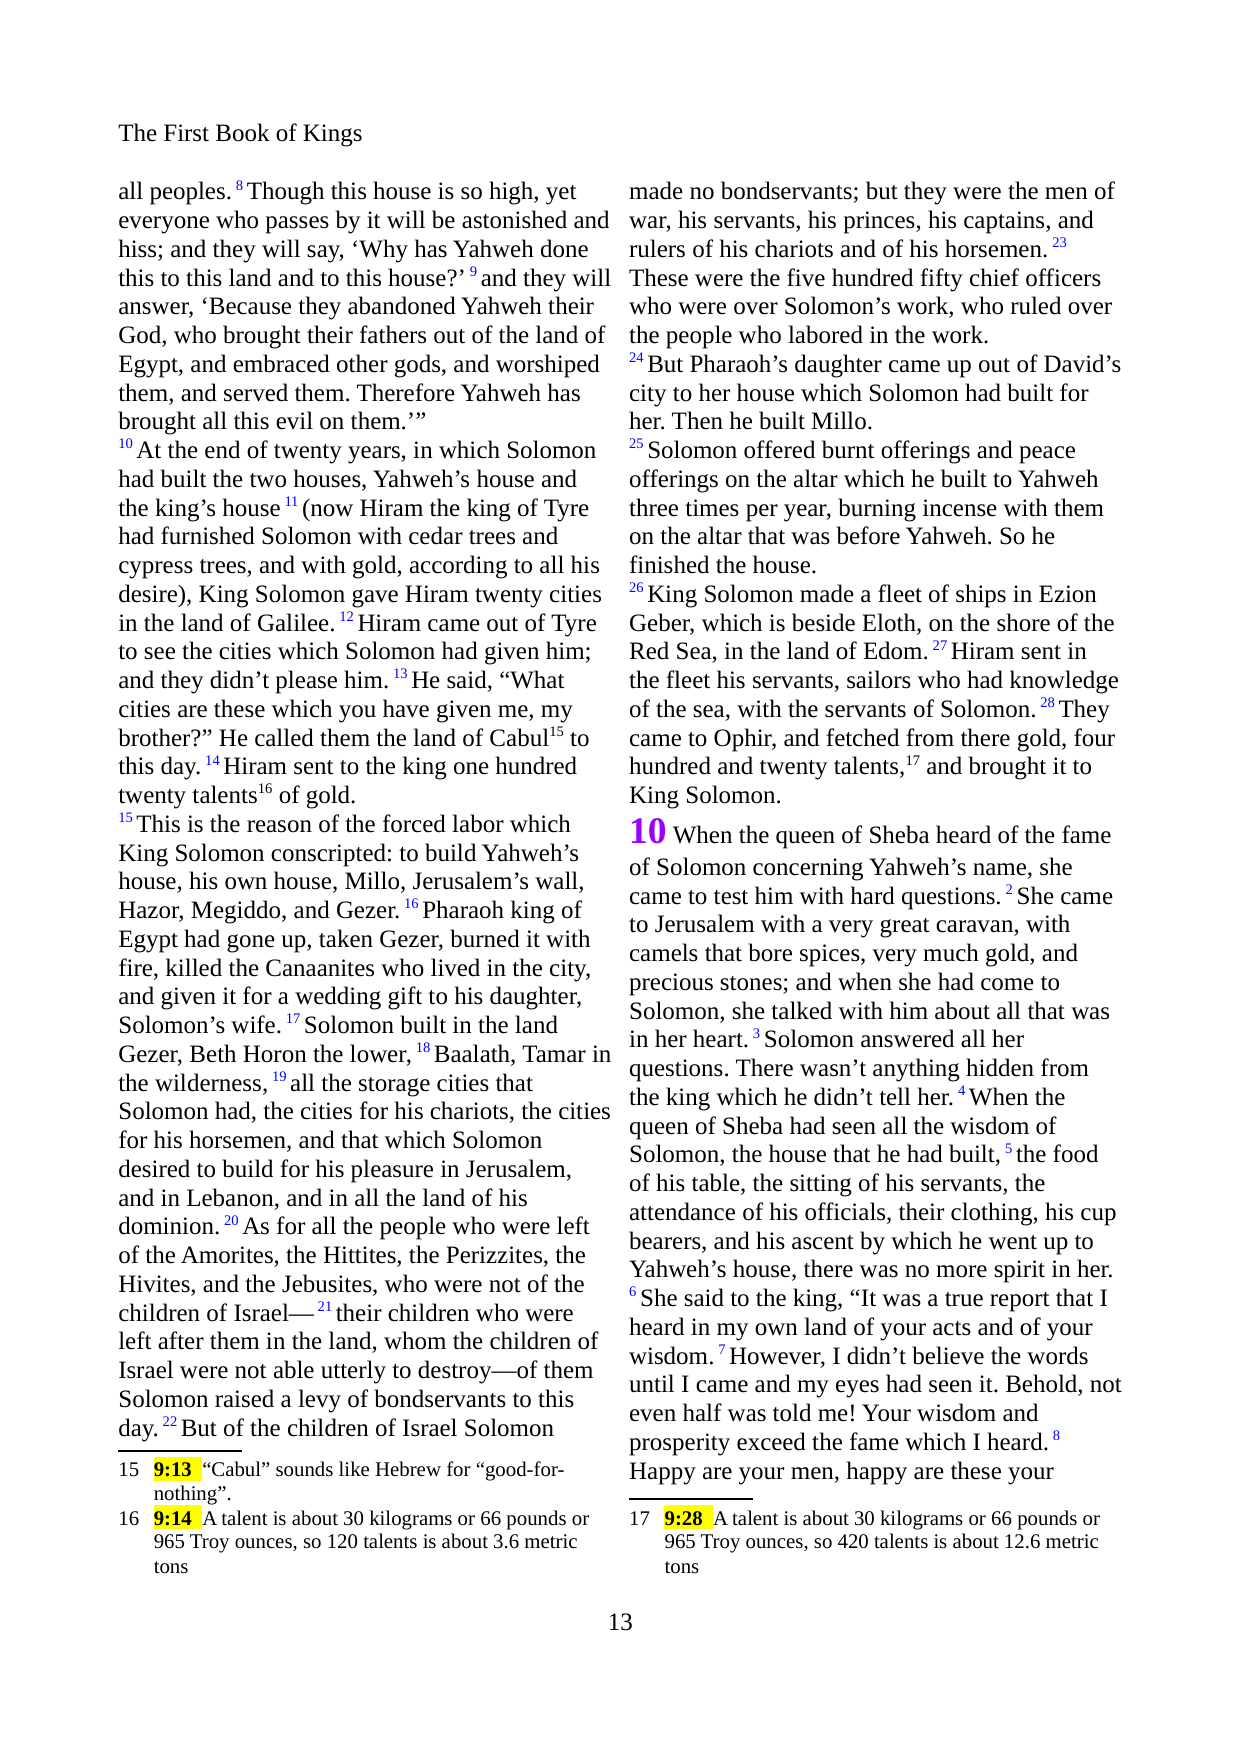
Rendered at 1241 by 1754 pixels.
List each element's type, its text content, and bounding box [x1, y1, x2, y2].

text 15 This is the reason of the forced labor which King Solomon conscripted: to build Yahweh’s house, his own house, Millo, Jerusalem’s wall, Hazor, Megiddo, and Gezer. 16 Pharaoh king of Egypt had gone up, taken Gezer, burned it with fire, killed the Canaanites who lived in the city, and given it for a wedding gift to his daughter, Solomon’s wife. 17 Solomon built in the land Gezer, Beth Horon the lower, 18 Baalath, Tamar in the wilderness, 19 all the storage cities that Solomon had, the cities for his chariots, the cities for his horsemen, and that which Solomon desired to build for his pleasure in Jerusalem, and in Lebanon, and in all the land of his dominion. 20 As for all the people who were left of the Amorites, the Hittites, the Perizzites, the Hivites, and the Jebusites, who were not of the children of Israel— 21 their children who were left after them in the land, whom the children of Israel were not able utterly to destroy—of them Solomon raised a levy of bondservants to this day. 22 But of the children of Israel Solomon [118, 809, 611, 1441]
text 26 King Solomon made a fleet of ships in Ezion Geber, which is beside Eloth, on the shore of the Red Sea, in the land of Edom. 27 Hiram sent in the fleet his servants, sailors who had knowledge of the sea, with the servants of Solomon. 28 They came to Ophir, and fetched from there gold, four hundred and twenty talents, and brought it to King Solomon. [629, 579, 1122, 809]
text all peoples. 8 Though this house is so high, yet everyone who passes by it will be astonished and hiss; and they will say, ‘Why has Yahweh done this to this land and to this house?’ 9 and they will answer, ‘Because they abandoned Yahweh their God, who brought their fathers out of the land of Egypt, and embraced other gods, and worshiped them, and served them. Therefore Yahweh has brought all this evil on them.’” [118, 176, 611, 435]
text 9:14 A talent is about 30 kilograms or 66 pounds or 965 Troy ounces, so 120 talents is about 3.6 metric tons [118, 1505, 611, 1578]
text 25 Solomon offered burnt offerings and peace offerings on the altar which he built to Yahweh three times per year, burning incense with them on the altar that was before Yahweh. So he finished the house. [629, 435, 1122, 579]
text made no bondservants; but they were the men of war, his servants, his princes, his captains, and rulers of his chariots and of his horsemen. 23 These were the five hundred fifty chief officers who were over Solomon’s work, who ruled over the people who labored in the work. [629, 176, 1122, 349]
text 9:28 A talent is about 30 kilograms or 66 pounds or 965 Troy ounces, so 420 talents is about 12.6 metric tons [629, 1505, 1122, 1578]
text 24 But Pharaoh’s daughter came up out of David’s city to her house which Solomon had built for her. Then he built Millo. [629, 349, 1122, 435]
text 9:13 “Cabul” sounds like Hebrew for “good-for-nothing”. [118, 1457, 611, 1505]
text 10 At the end of twenty years, in which Solomon had built the two houses, Yahweh’s house and the king’s house 11 (now Hiram the king of Tyre had furnished Solomon with cedar trees and cypress trees, and with gold, according to all his desire), King Solomon gave Hiram twenty cities in the land of Galilee. 12 Hiram came out of Tyre to see the cities which Solomon had given him; and they didn’t please him. 13 He said, “What cities are these which you have given me, my brother?” He called them the land of Cabul to this day. 14 Hiram sent to the king one hundred twenty talents of gold. [118, 435, 611, 809]
text 10 When the queen of Sheba heard of the fame of Solomon concerning Yahweh’s name, she came to test him with hard questions. 2 She came to Jerusalem with a very great caravan, with camels that bore spices, very much gold, and precious stones; and when she had come to Solomon, she talked with him about all that was in her heart. 3 Solomon answered all her questions. There wasn’t anything hidden from the king which he didn’t tell her. 4 When the queen of Sheba had seen all the wisdom of Solomon, the house that he had built, 5 the food of his table, the sitting of his servants, the attendance of his officials, their clothing, his cup bearers, and his ascent by which he went up to Yahweh’s house, there was no more spirit in her. 6 She said to the king, “It was a true report that I heard in my own land of your acts and of your wisdom. 7 However, I didn’t believe the words until I came and my eyes had seen it. Behold, not even half was told me! Your wisdom and prosperity exceed the fame which I heard. 8 Happy are your men, happy are these your [629, 809, 1122, 1484]
